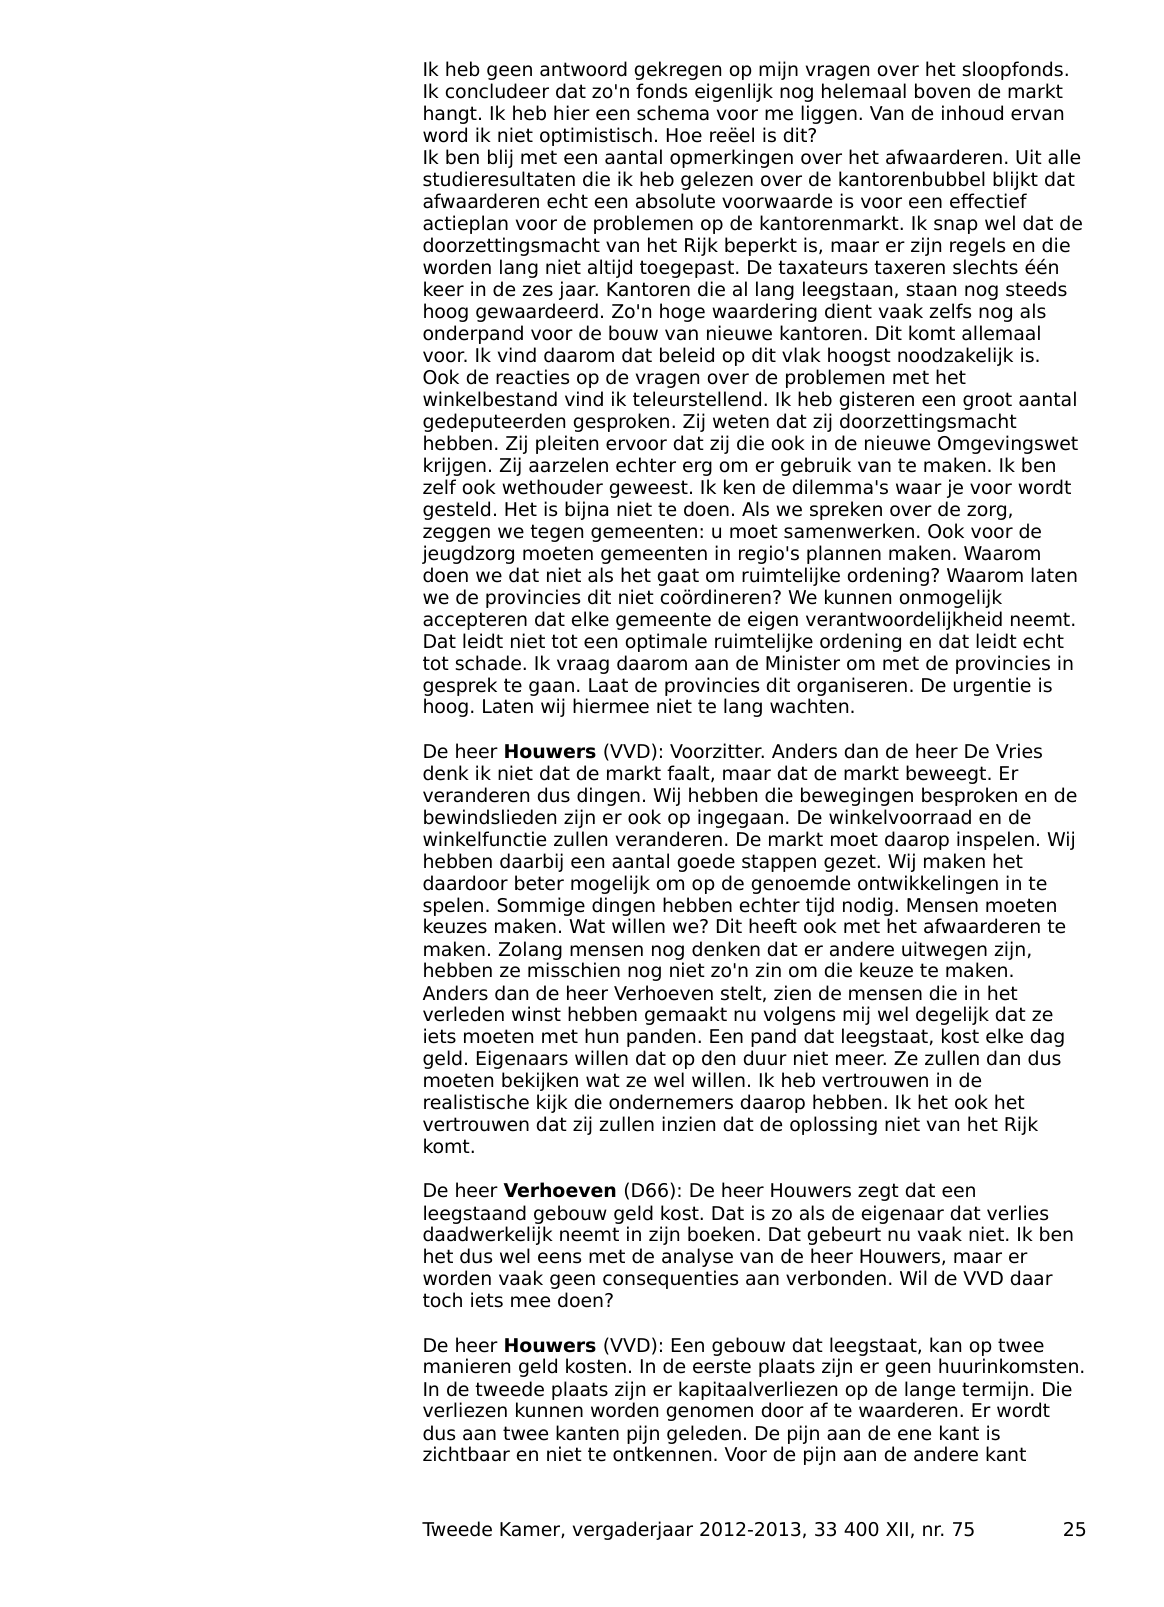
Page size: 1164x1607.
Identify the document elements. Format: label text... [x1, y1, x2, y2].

text De heer Houwers (VVD): Voorzitter. Anders dan de heer De Vries denk ik niet dat de markt faalt, maar dat de markt beweegt. Er veranderen dus dingen. Wij hebben die bewegingen besproken en de bewindslieden zijn er ook op ingegaan. De winkelvoorraad en de winkelfunctie zullen veranderen. De markt moet daarop inspelen. Wij hebben daarbij een aantal goede stappen gezet. Wij maken het daardoor beter mogelijk om op de genoemde ontwikkelingen in te spelen. Sommige dingen hebben echter tijd nodig. Mensen moeten keuzes maken. Wat willen we? Dit heeft ook met het afwaarderen te maken. Zolang mensen nog denken dat er andere uitwegen zijn, hebben ze misschien nog niet zo'n zin om die keuze te maken. Anders dan de heer Verhoeven stelt, zien de mensen die in het verleden winst hebben gemaakt nu volgens mij wel degelijk dat ze iets moeten met hun panden. Een pand dat leegstaat, kost elke dag geld. Eigenaars willen dat op den duur niet meer. Ze zullen dan dus moeten bekijken wat ze wel willen. Ik heb vertrouwen in de realistische kijk die ondernemers daarop hebben. Ik het ook het vertrouwen dat zij zullen inzien dat de oplossing niet van het Rijk komt. [422, 741, 1087, 1158]
text Ik heb geen antwoord gekregen op mijn vragen over het sloopfonds. Ik concludeer dat zo'n fonds eigenlijk nog helemaal boven de markt hangt. Ik heb hier een schema voor me liggen. Van de inhoud ervan word ik niet optimistisch. Hoe reëel is dit? [422, 59, 1087, 147]
text Ik ben blij met een aantal opmerkingen over het afwaarderen. Uit alle studieresultaten die ik heb gelezen over de kantorenbubbel blijkt dat afwaarderen echt een absolute voorwaarde is voor een effectief actieplan voor de problemen op de kantorenmarkt. Ik snap wel dat de doorzettingsmacht van het Rijk beperkt is, maar er zijn regels en die worden lang niet altijd toegepast. De taxateurs taxeren slechts één keer in de zes jaar. Kantoren die al lang leegstaan, staan nog steeds hoog gewaardeerd. Zo'n hoge waardering dient vaak zelfs nog als onderpand voor de bouw van nieuwe kantoren. Dit komt allemaal voor. Ik vind daarom dat beleid op dit vlak hoogst noodzakelijk is. [422, 147, 1087, 367]
text De heer Verhoeven (D66): De heer Houwers zegt dat een leegstaand gebouw geld kost. Dat is zo als de eigenaar dat verlies daadwerkelijk neemt in zijn boeken. Dat gebeurt nu vaak niet. Ik ben het dus wel eens met de analyse van de heer Houwers, maar er worden vaak geen consequenties aan verbonden. Wil de VVD daar toch iets mee doen? [422, 1180, 1087, 1312]
text Ook de reacties op de vragen over de problemen met het winkelbestand vind ik teleurstellend. Ik heb gisteren een groot aantal gedeputeerden gesproken. Zij weten dat zij doorzettingsmacht hebben. Zij pleiten ervoor dat zij die ook in de nieuwe Omgevingswet krijgen. Zij aarzelen echter erg om er gebruik van te maken. Ik ben zelf ook wethouder geweest. Ik ken de dilemma's waar je voor wordt gesteld. Het is bijna niet te doen. Als we spreken over de zorg, zeggen we tegen gemeenten: u moet samenwerken. Ook voor de jeugdzorg moeten gemeenten in regio's plannen maken. Waarom doen we dat niet als het gaat om ruimtelijke ordening? Waarom laten we de provincies dit niet coördineren? We kunnen onmogelijk accepteren dat elke gemeente de eigen verantwoordelijkheid neemt. Dat leidt niet tot een optimale ruimtelijke ordening en dat leidt echt tot schade. Ik vraag daarom aan de Minister om met de provincies in gesprek te gaan. Laat de provincies dit organiseren. De urgentie is hoog. Laten wij hiermee niet te lang wachten. [422, 367, 1087, 718]
text De heer Houwers (VVD): Een gebouw dat leegstaat, kan op twee manieren geld kosten. In de eerste plaats zijn er geen huurinkomsten. In de tweede plaats zijn er kapitaalverliezen op de lange termijn. Die verliezen kunnen worden genomen door af te waarderen. Er wordt dus aan twee kanten pijn geleden. De pijn aan de ene kant is zichtbaar en niet te ontkennen. Voor de pijn aan de andere kant [422, 1334, 1087, 1466]
